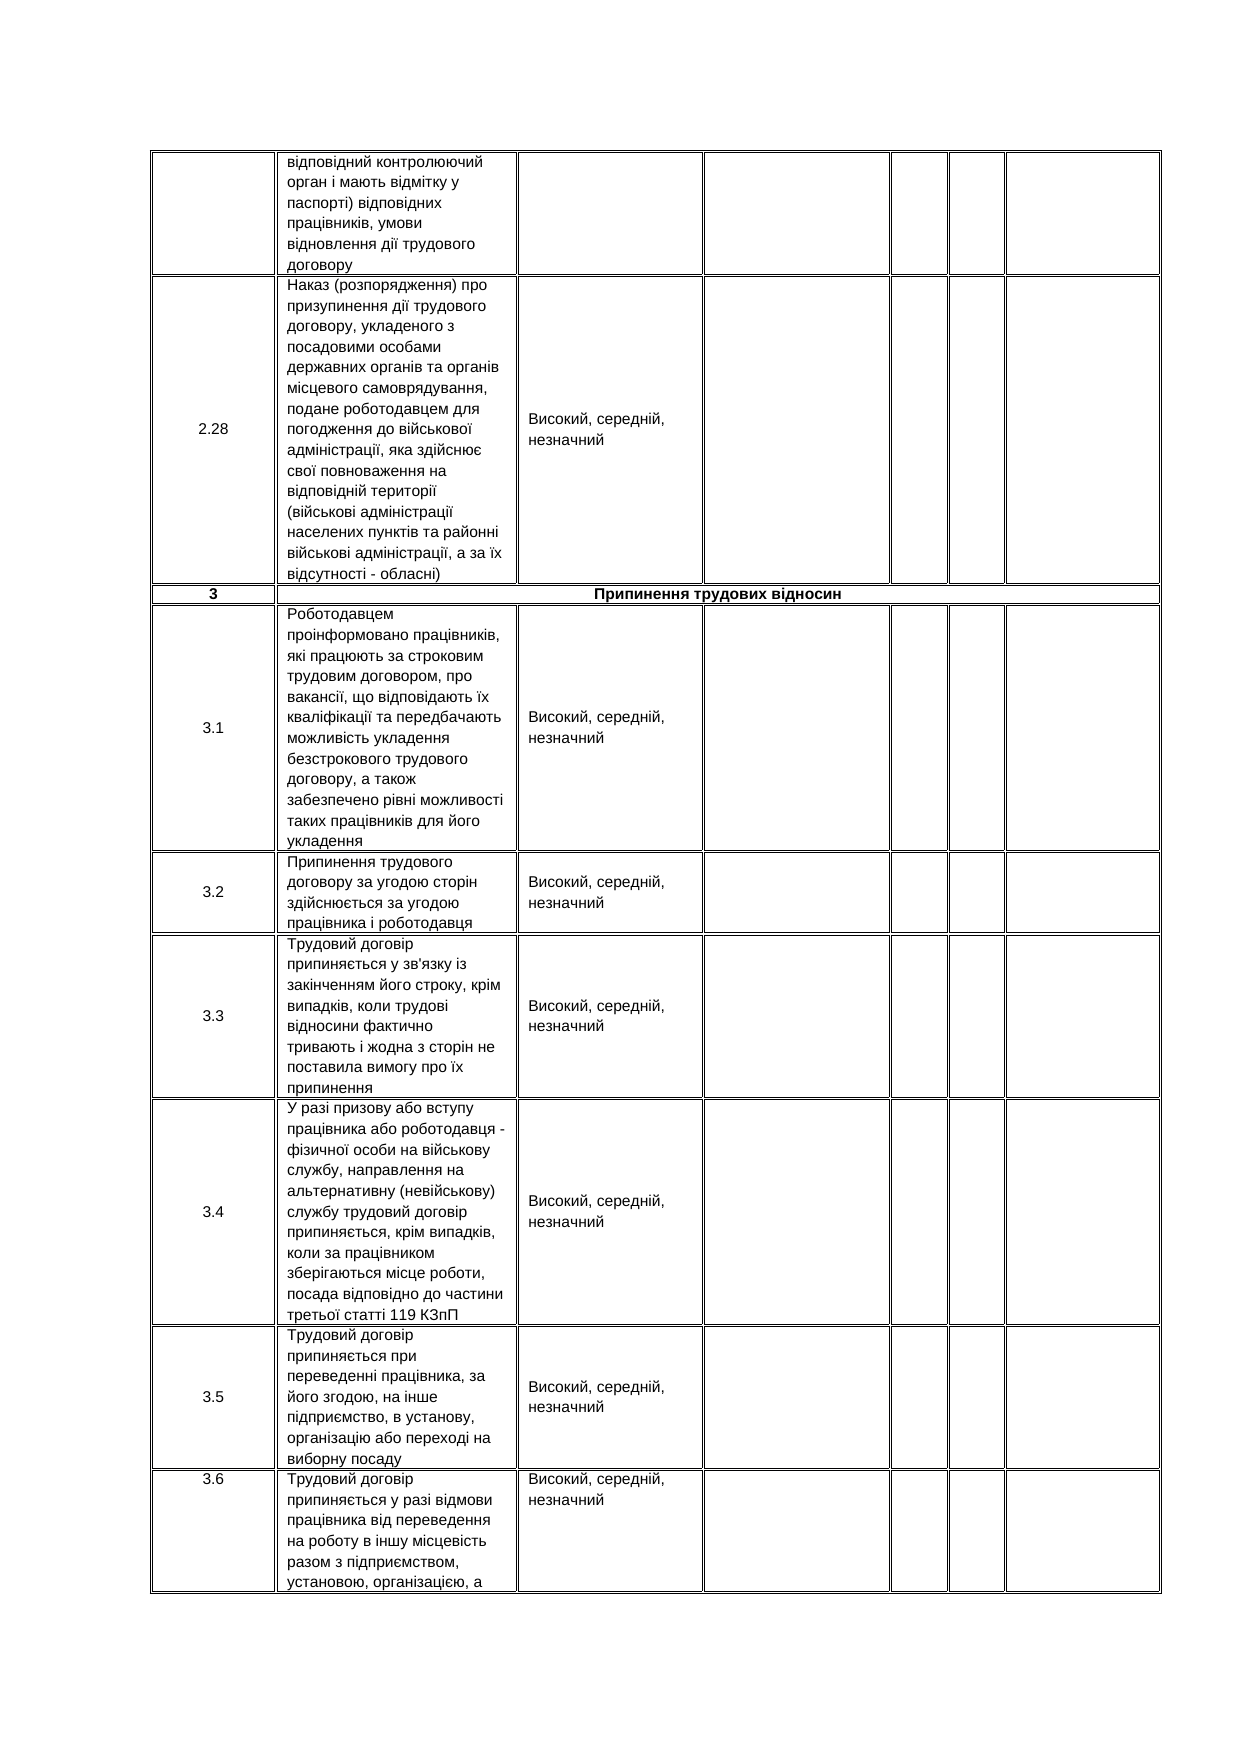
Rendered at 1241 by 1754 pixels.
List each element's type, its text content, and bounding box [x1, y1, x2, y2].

table_cell [519, 153, 702, 273]
table_cell [950, 936, 1004, 1097]
table_cell [950, 1100, 1004, 1323]
table_cell [892, 153, 947, 273]
table_cell Трудовий договір припиняється у зв'язку із закінченням його строку, крім випадків, коли трудові відносини фактично тривають і жодна з сторін не поставила вимогу про їх припинення [278, 936, 516, 1097]
table_cell Високий, середній, незначний [519, 606, 702, 850]
table_cell 3.1 [153, 606, 274, 850]
table_cell [705, 1100, 889, 1323]
table_cell [1007, 853, 1159, 932]
table_cell [705, 606, 889, 850]
table_cell Високий, середній, незначний [519, 1327, 702, 1467]
table_cell Високий, середній, незначний [519, 1100, 702, 1323]
table_cell відповідний контролюючий орган і мають відмітку у паспорті) відповідних працівників, умови відновлення дії трудового договору [278, 153, 516, 273]
table_cell 3.3 [153, 936, 274, 1097]
table_cell [950, 1471, 1004, 1591]
table_cell 2.28 [153, 277, 274, 582]
table_cell [892, 1471, 947, 1591]
table_cell [1007, 1471, 1159, 1591]
table_cell 3 [153, 586, 274, 603]
table_cell 3.5 [153, 1327, 274, 1467]
table_cell Трудовий договір припиняється при переведенні працівника, за його згодою, на інше підприємство, в установу, організацію або переході на виборну посаду [278, 1327, 516, 1467]
table_cell [892, 1327, 947, 1467]
table_cell [892, 606, 947, 850]
table_cell [1007, 936, 1159, 1097]
table_cell [950, 1327, 1004, 1467]
table_cell [705, 853, 889, 932]
table_cell [705, 1327, 889, 1467]
table_cell Високий, середній, незначний [519, 853, 702, 932]
table_cell [950, 153, 1004, 273]
table_cell [950, 606, 1004, 850]
table_cell [705, 1471, 889, 1591]
table_cell [1007, 153, 1159, 273]
table_cell Високий, середній, незначний [519, 936, 702, 1097]
table_cell [892, 936, 947, 1097]
table_cell Припинення трудового договору за угодою сторін здійснюється за угодою працівника і роботодавця [278, 853, 516, 932]
table_cell 3.6 [153, 1471, 274, 1591]
table_cell 3.2 [153, 853, 274, 932]
table_cell [705, 277, 889, 582]
table_cell [153, 153, 274, 273]
table_cell [950, 853, 1004, 932]
table_cell Високий, середній, незначний [519, 1471, 702, 1591]
table_cell Наказ (розпорядження) про призупинення дії трудового договору, укладеного з посадовими особами державних органів та органів місцевого самоврядування, подане роботодавцем для погодження до військової адміністрації, яка здійснює свої повноваження на відповідній території (військові адміністрації населених пунктів та районні військові адміністрації, а за їх відсутності - обласні) [278, 277, 516, 582]
table_cell Високий, середній, незначний [519, 277, 702, 582]
table_cell [1007, 1327, 1159, 1467]
table_cell Роботодавцем проінформовано працівників, які працюють за строковим трудовим договором, про вакансії, що відповідають їх кваліфікації та передбачають можливість укладення безстрокового трудового договору, а також забезпечено рівні можливості таких працівників для його укладення [278, 606, 516, 850]
table_cell 3.4 [153, 1100, 274, 1323]
table_cell [892, 853, 947, 932]
table_cell [1007, 606, 1159, 850]
table_cell У разі призову або вступу працівника або роботодавця - фізичної особи на військову службу, направлення на альтернативну (невійськову) службу трудовий договір припиняється, крім випадків, коли за працівником зберігаються місце роботи, посада відповідно до частини третьої статті 119 КЗпП [278, 1100, 516, 1323]
table_cell [892, 277, 947, 582]
table_cell [892, 1100, 947, 1323]
table_cell [1007, 1100, 1159, 1323]
table_cell [950, 277, 1004, 582]
table_cell Припинення трудових відносин [278, 586, 1159, 603]
table_cell [1007, 277, 1159, 582]
table_cell Трудовий договір припиняється у разі відмови працівника від переведення на роботу в іншу місцевість разом з підприємством, установою, організацією, а [278, 1471, 516, 1591]
table_cell [705, 153, 889, 273]
table_cell [705, 936, 889, 1097]
